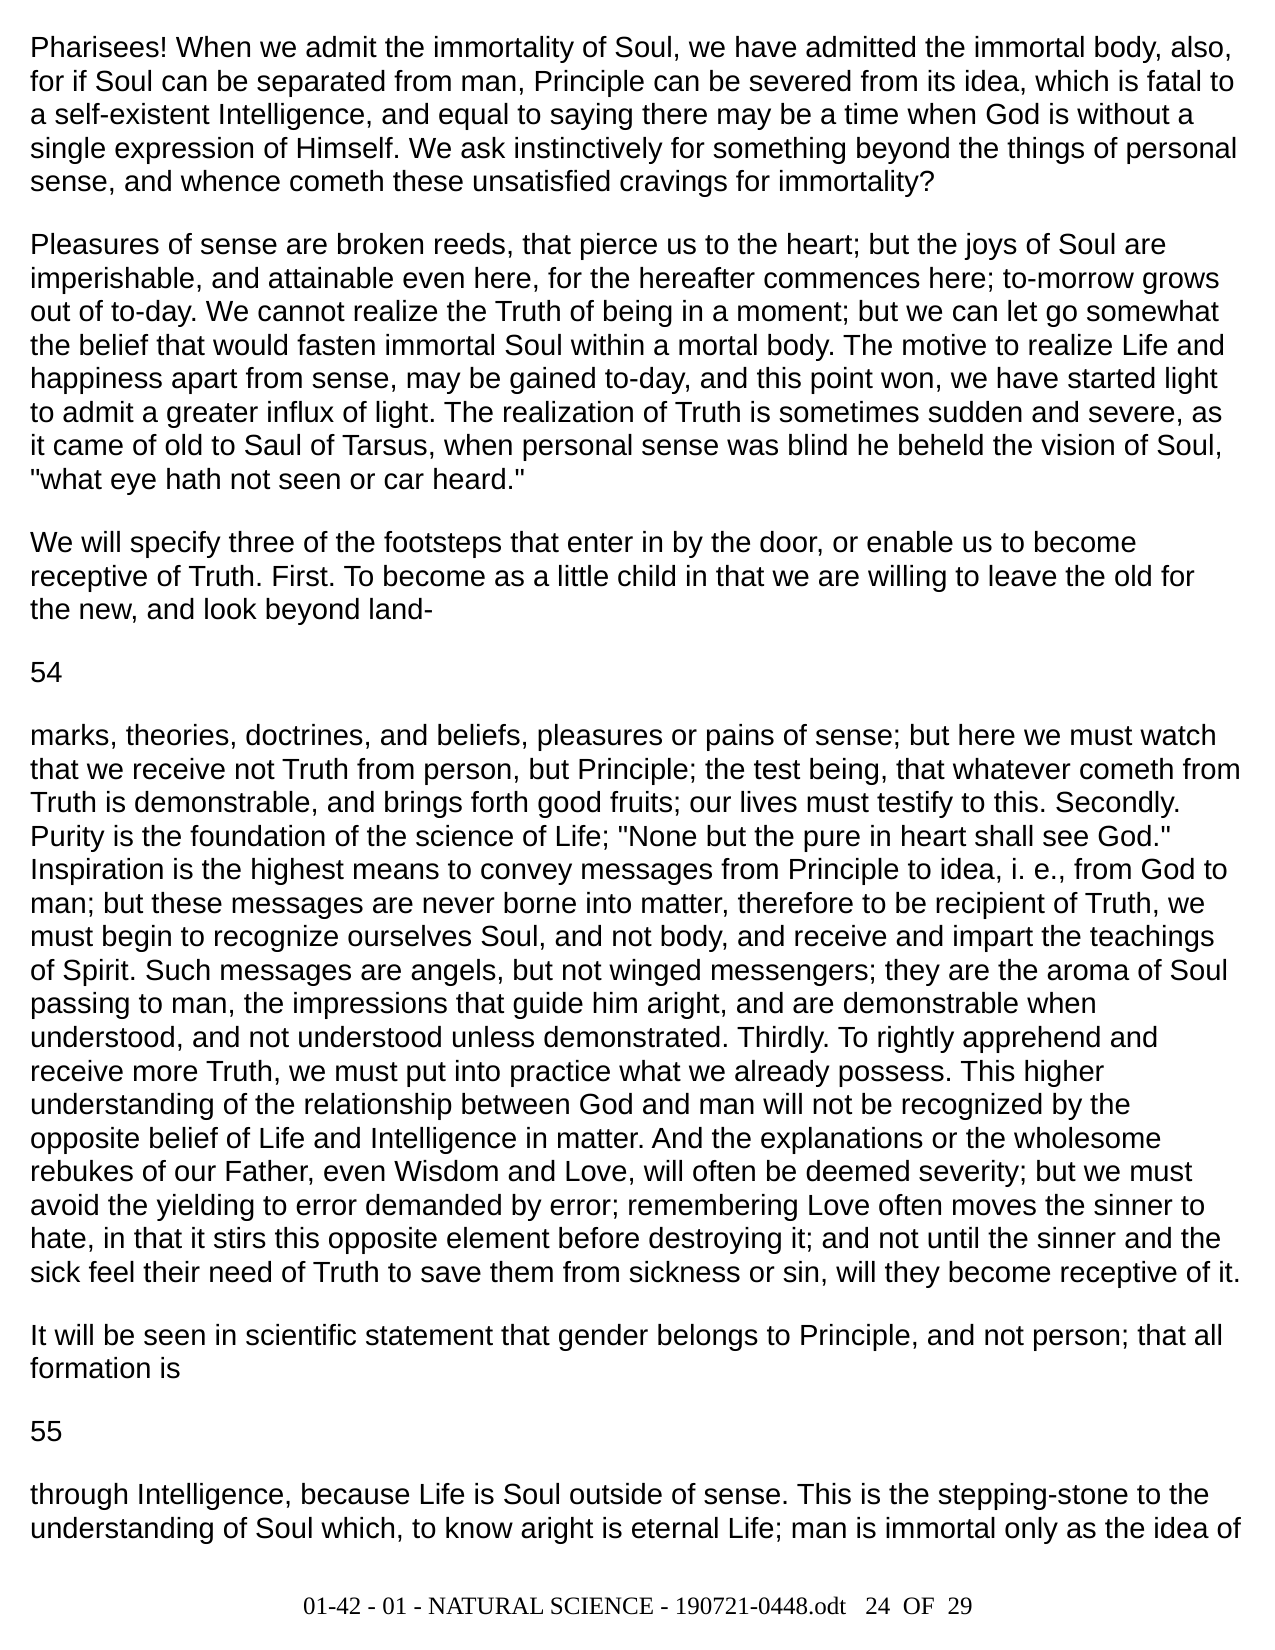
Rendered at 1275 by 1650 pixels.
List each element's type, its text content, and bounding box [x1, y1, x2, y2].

text Pharisees! When we admit the immortality of Soul, we have admitted the immortal body, also, for if Soul can be separated from man, Principle can be severed from its idea, which is fatal to a self-existent Intelligence, and equal to saying there may be a time when God is without a single expression of Himself. We ask instinctively for something beyond the things of personal sense, and whence cometh these unsatisfied cravings for immortality? [30, 30, 1245, 198]
text marks, theories, doctrines, and beliefs, pleasures or pains of sense; but here we must watch that we receive not Truth from person, but Principle; the test being, that whatever cometh from Truth is demonstrable, and brings forth good fruits; our lives must testify to this. Secondly. Purity is the foundation of the science of Life; "None but the pure in heart shall see God." Inspiration is the highest means to convey messages from Principle to idea, i. e., from God to man; but these messages are never borne into matter, therefore to be recipient of Truth, we must begin to recognize ourselves Soul, and not body, and receive and impart the teachings of Spirit. Such messages are angels, but not winged messengers; they are the aroma of Soul passing to man, the impressions that guide him aright, and are demonstrable when understood, and not understood unless demonstrated. Thirdly. To rightly apprehend and receive more Truth, we must put into practice what we already possess. This higher understanding of the relationship between God and man will not be recognized by the opposite belief of Life and Intelligence in matter. And the explanations or the wholesome rebukes of our Father, even Wisdom and Love, will often be deemed severity; but we must avoid the yielding to error demanded by error; remembering Love often moves the sinner to hate, in that it stirs this opposite element before destroying it; and not until the sinner and the sick feel their need of Truth to save them from sickness or sin, will they become receptive of it. [30, 718, 1245, 1288]
text Pleasures of sense are broken reeds, that pierce us to the heart; but the joys of Soul are imperishable, and attainable even here, for the hereafter commences here; to-morrow grows out of to-day. We cannot realize the Truth of being in a moment; but we can let go somewhat the belief that would fasten immortal Soul within a mortal body. The motive to realize Life and happiness apart from sense, may be gained to-day, and this point won, we have started light to admit a greater influx of light. The realization of Truth is sometimes sudden and severe, as it came of old to Saul of Tarsus, when personal sense was blind he beheld the vision of Soul, "what eye hath not seen or car heard." [30, 227, 1245, 496]
text through Intelligence, because Life is Soul outside of sense. This is the stepping-stone to the understanding of Soul which, to know aright is eternal Life; man is immortal only as the idea of [30, 1477, 1245, 1544]
text We will specify three of the footsteps that enter in by the door, or enable us to become receptive of Truth. First. To become as a little child in that we are willing to leave the old for the new, and look beyond land- [30, 525, 1245, 626]
text 55 [30, 1414, 1245, 1448]
text It will be seen in scientific statement that gender belongs to Principle, and not person; that all formation is [30, 1318, 1245, 1385]
text 54 [30, 655, 1245, 689]
